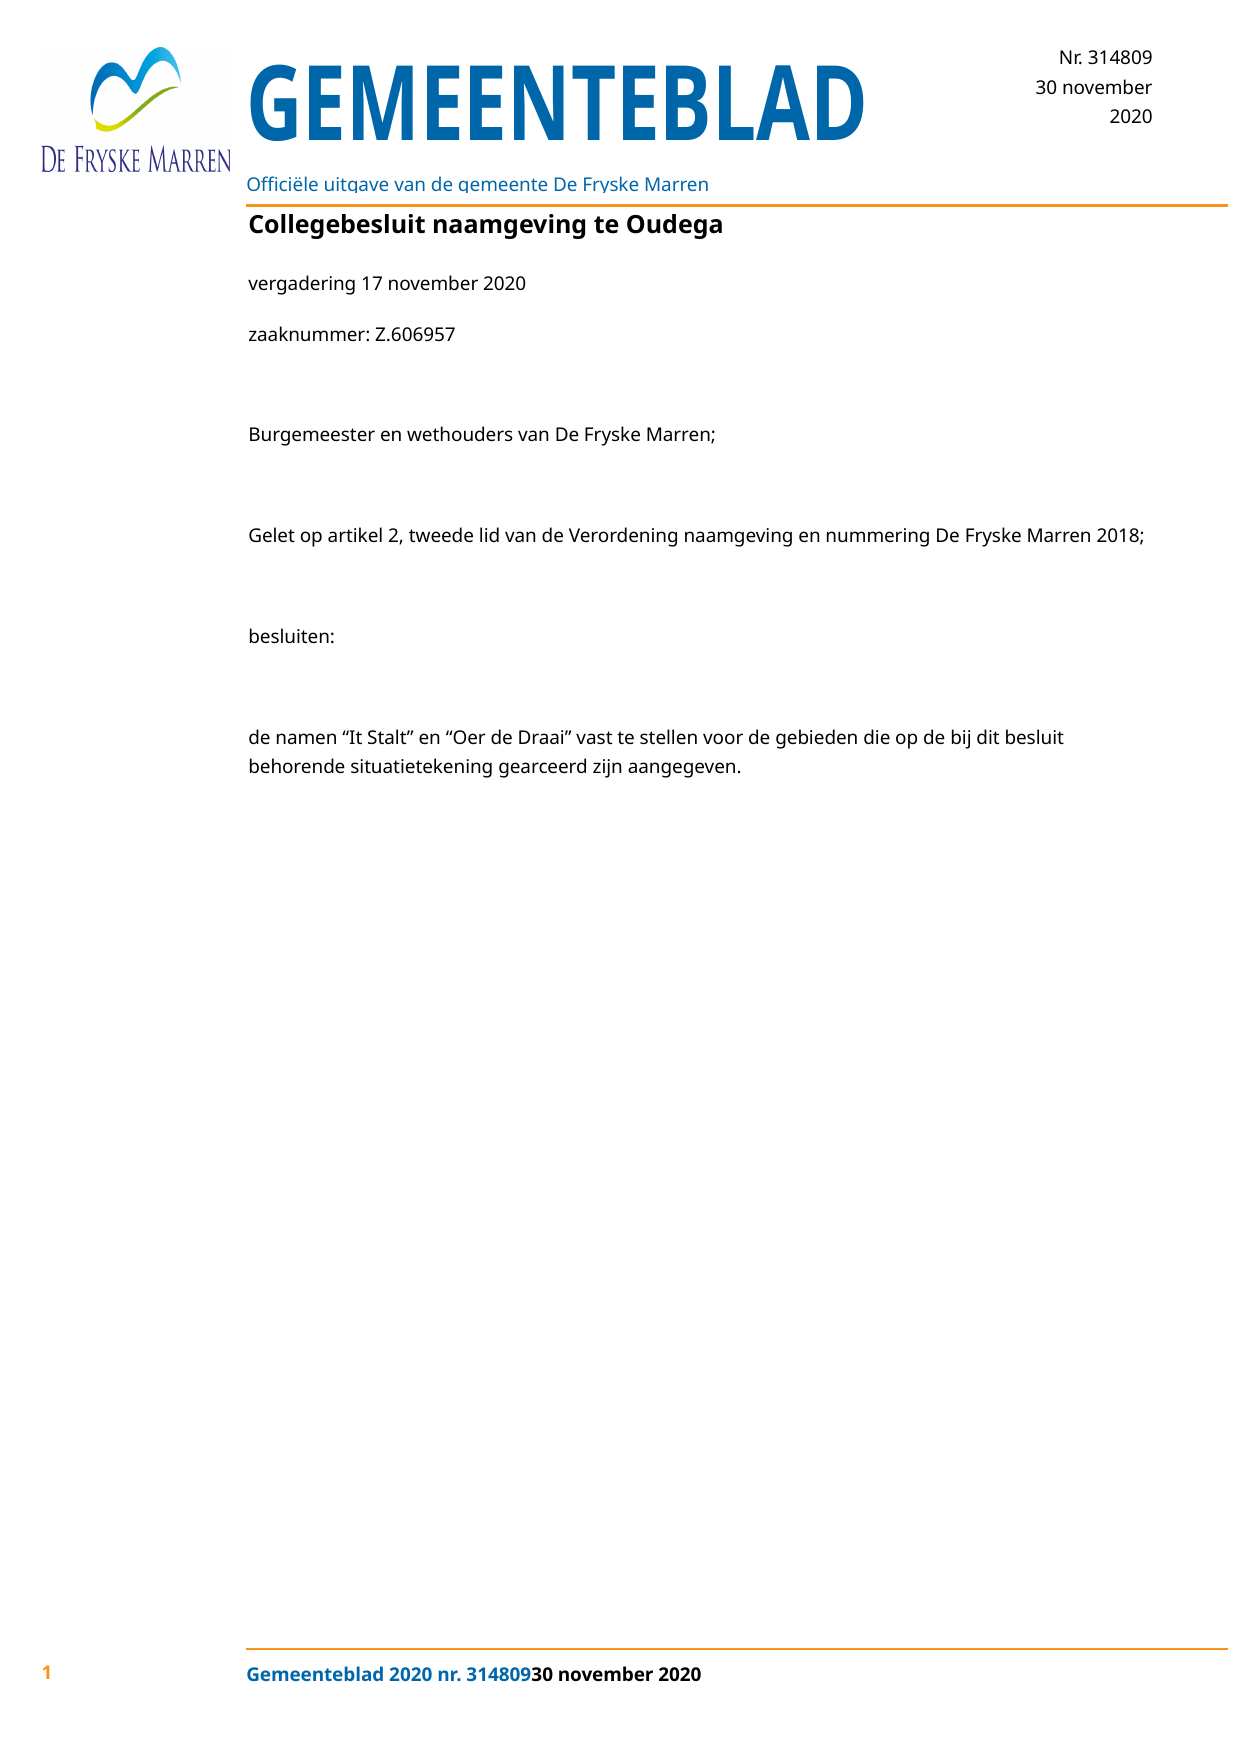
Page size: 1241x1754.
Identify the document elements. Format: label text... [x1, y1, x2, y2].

text Gelet op artikel 2, tweede lid van de Verordening naamgeving en nummering De Fryske Marren 2018; [248, 522, 1152, 548]
text Burgemeester en wethouders van De Fryske Marren; [248, 422, 1152, 447]
text zaaknummer: Z.606957 [248, 321, 1152, 346]
text besluiten: [248, 623, 1152, 649]
text de namen “It Stalt” en “Oer de Draai” vast te stellen voor de gebieden die op de bij dit besluit behorende situatietekening gearceerd zijn aangegeven. [248, 724, 1152, 779]
picture [41, 47, 231, 172]
text vergadering 17 november 2020 [248, 270, 1152, 296]
text Collegebesluit naamgeving te Oudega [248, 207, 1152, 241]
